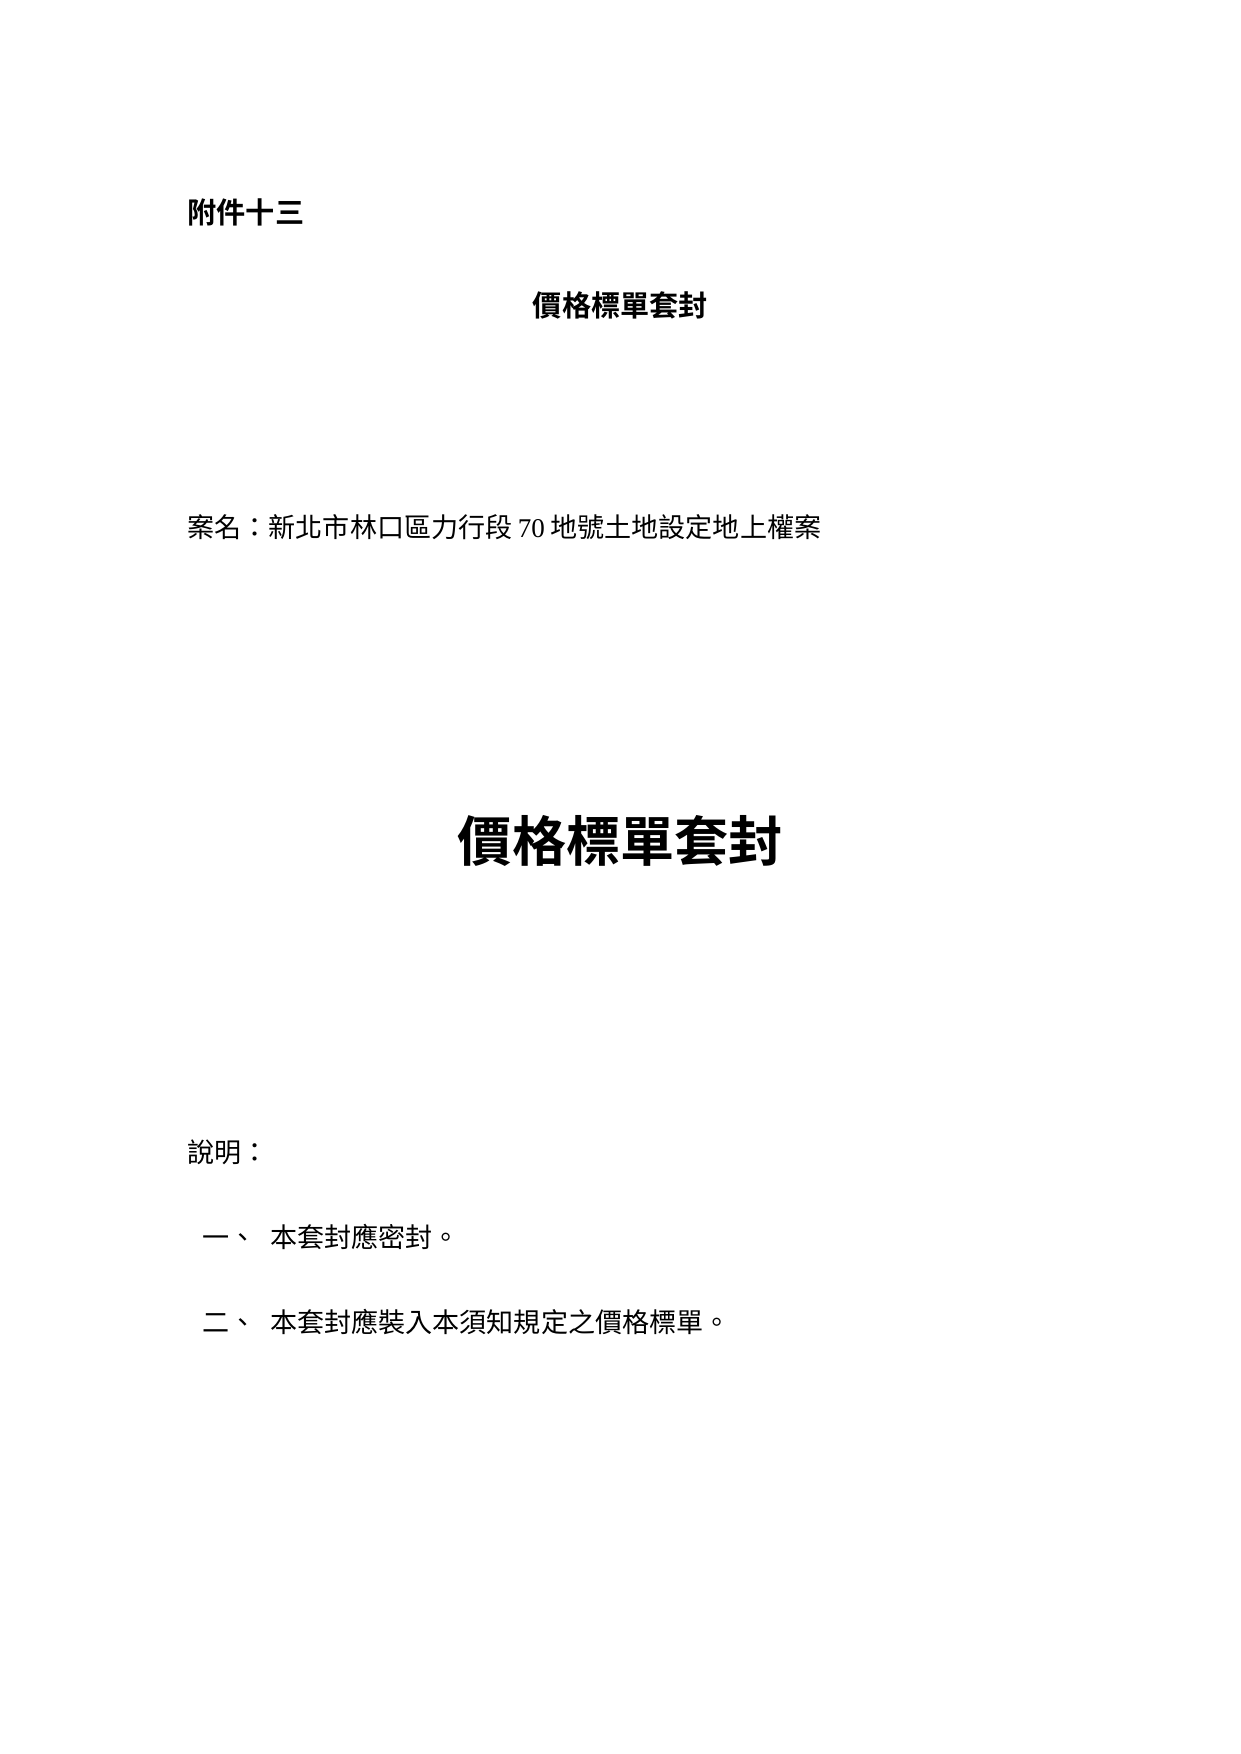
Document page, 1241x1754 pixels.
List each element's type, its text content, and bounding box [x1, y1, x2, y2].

text 說明： [187, 1109, 1053, 1172]
text 附件十三 [187, 169, 1053, 232]
text 價格標單套封 [187, 262, 1053, 324]
text 一、 本套封應密封。 [202, 1194, 1053, 1257]
text 二、 本套封應裝入本須知規定之價格標單。 [202, 1279, 1053, 1342]
text 案名：新北市林口區力行段70地號土地設定地上權案 [187, 484, 1053, 547]
text 價格標單套封 [187, 765, 1053, 890]
